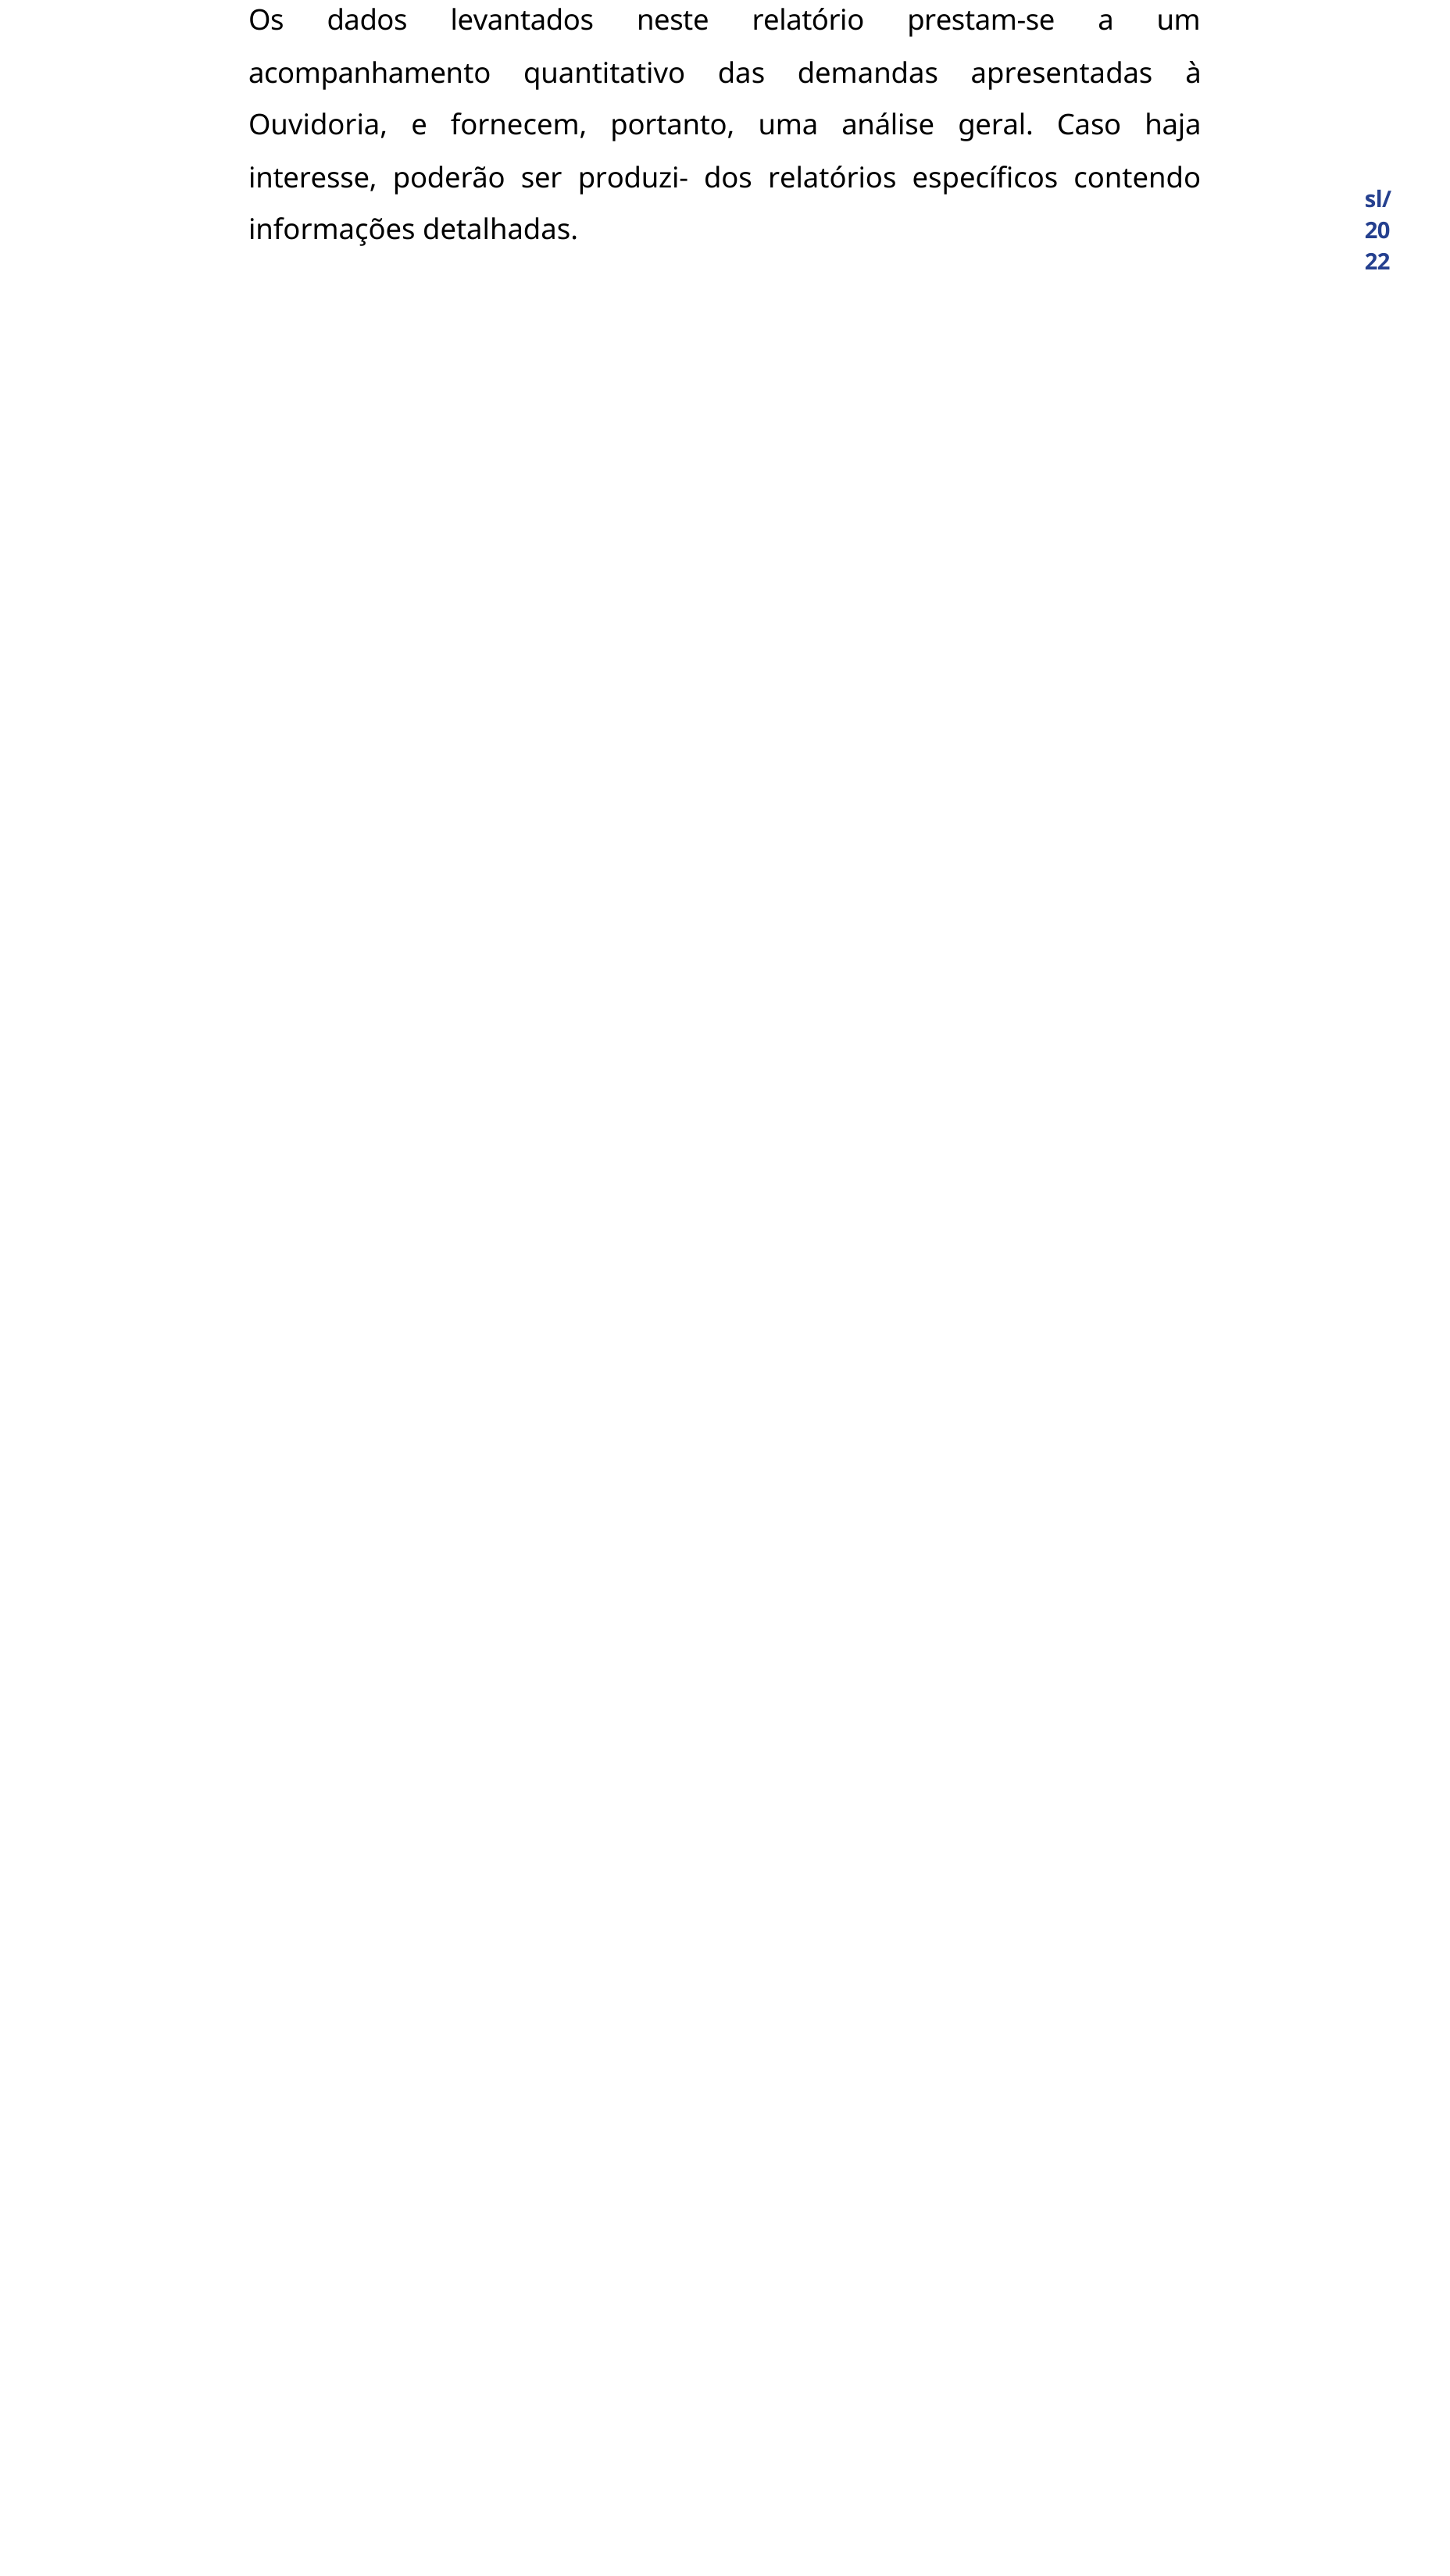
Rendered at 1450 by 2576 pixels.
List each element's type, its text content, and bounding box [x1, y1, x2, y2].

text sl/2022 [1365, 183, 1393, 273]
text Os dados levantados neste relatório prestam-se a um acompanhamento quantitativo das demandas apresentadas à Ouvidoria, e fornecem, portanto, uma análise geral. Caso haja interesse, poderão ser produzi- dos relatórios específicos contendo informações detalhadas. [248, 0, 1202, 248]
